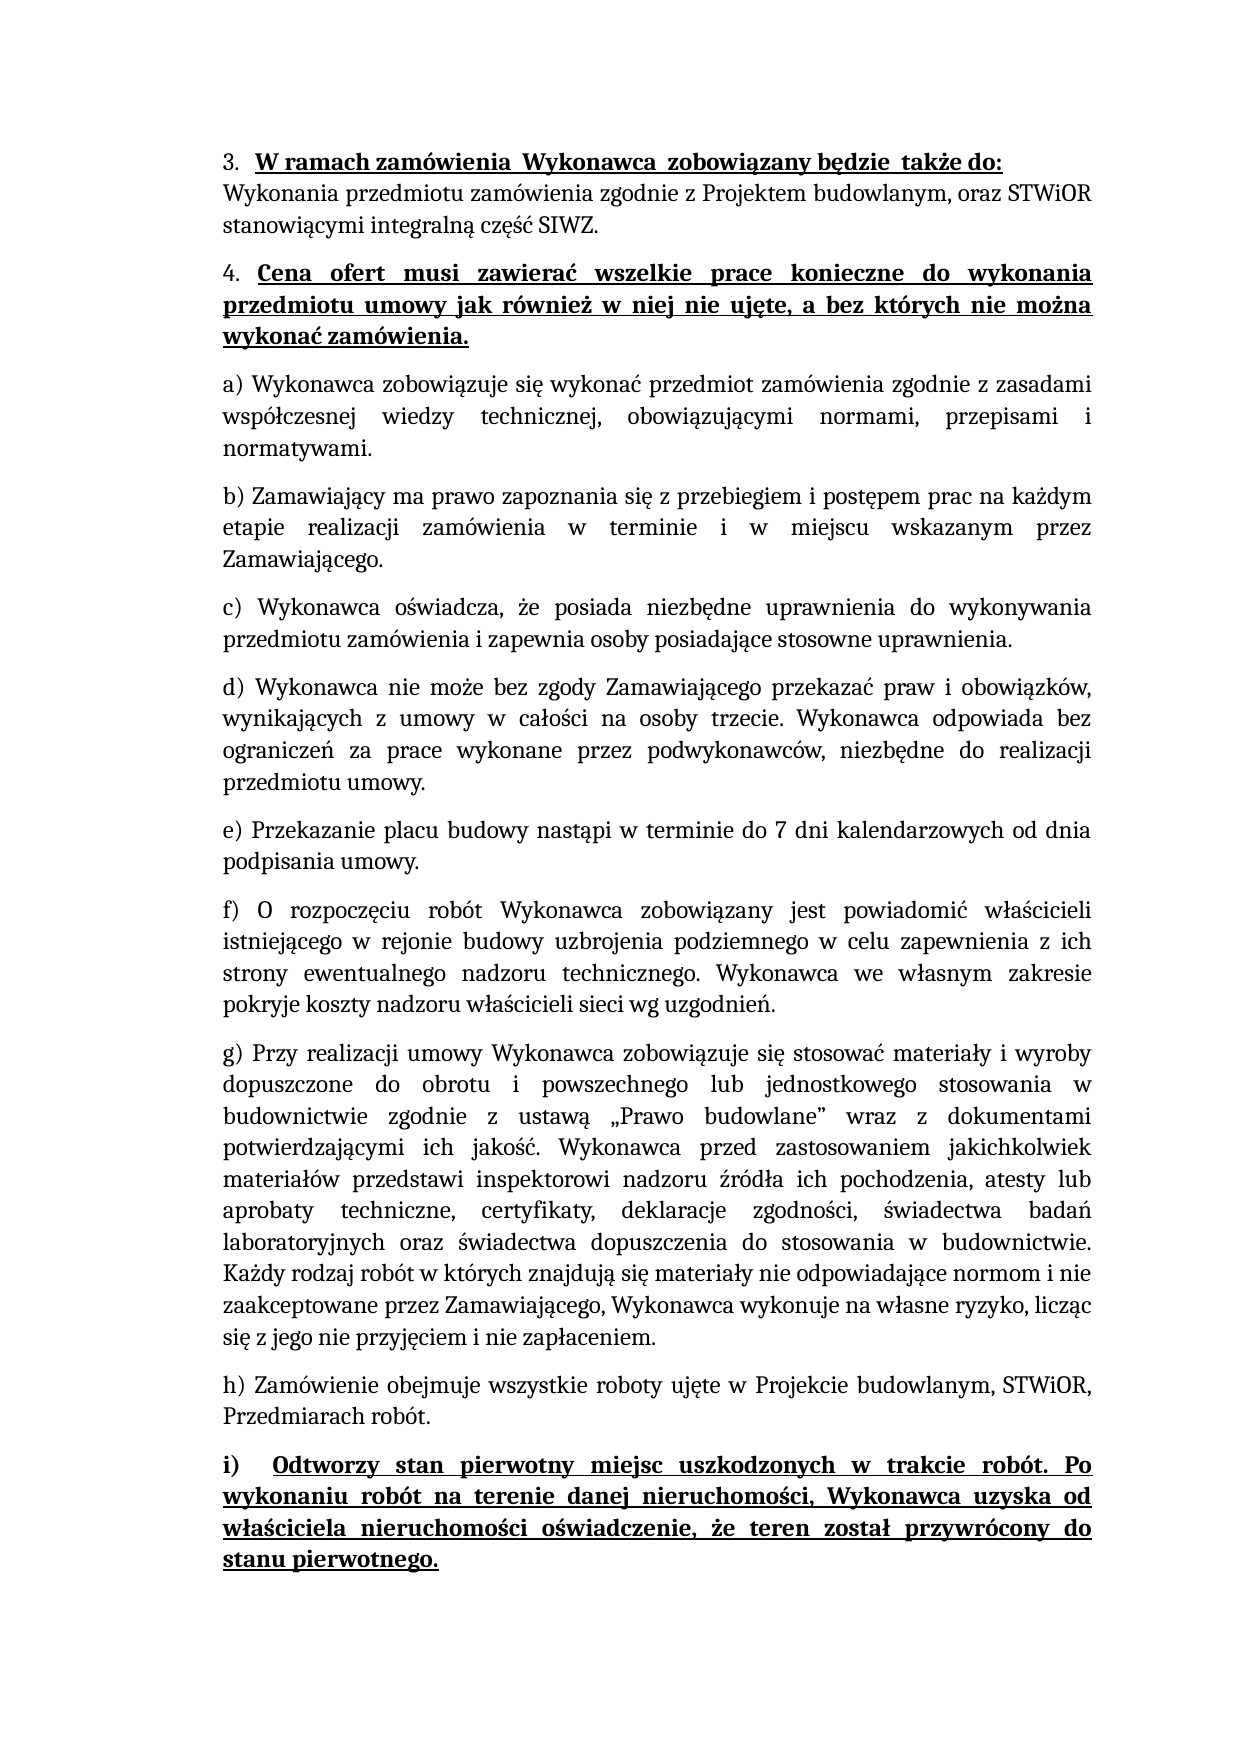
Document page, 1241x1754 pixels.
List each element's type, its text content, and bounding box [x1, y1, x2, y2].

list e) Przekazanie placu budowy nastąpi w terminie do 7 dni kalendarzowych od dnia podpisania umowy. [223, 816, 1093, 876]
list g) Przy realizacji umowy Wykonawca zobowiązuje się stosować materiały i wyroby dopuszczone do obrotu i powszechnego lub jednostkowego stosowania w budownictwie zgodnie z ustawą „Prawo budowlane” wraz z dokumentami potwierdzającymi ich jakość. Wykonawca przed zastosowaniem jakichkolwiek materiałów przedstawi inspektorowi nadzoru źródła ich pochodzenia, atesty lub aprobaty techniczne, certyfikaty, deklaracje zgodności, świadectwa badań laboratoryjnych oraz świadectwa dopuszczenia do stosowania w budownictwie. Każdy rodzaj robót w których znajdują się materiały nie odpowiadające normom i nie zaakceptowane przez Zamawiającego, Wykonawca wykonuje na własne ryzyko, licząc się z jego nie przyjęciem i nie zapłaceniem. [223, 1038, 1093, 1351]
list f) O rozpoczęciu robót Wykonawca zobowiązany jest powiadomić właścicieli istniejącego w rejonie budowy uzbrojenia podziemnego w celu zapewnienia z ich strony ewentualnego nadzoru technicznego. Wykonawca we własnym zakresie pokryje koszty nadzoru właścicieli sieci wg uzgodnień. [223, 896, 1093, 1019]
list 4. Cena ofert musi zawierać wszelkie prace konieczne do wykonania przedmiotu umowy jak również w niej nie ujęte, a bez których nie można [223, 259, 1093, 315]
list Wykonania przedmiotu zamówienia zgodnie z Projektem budowlanym, oraz STWiOR stanowiącymi integralną część SIWZ. [223, 179, 1093, 239]
list wykonać zamówienia. [223, 316, 1093, 351]
text 3. W ramach zamówienia Wykonawca zobowiązany będzie także do: [223, 148, 1093, 176]
list a) Wykonawca zobowiązuje się wykonać przedmiot zamówienia zgodnie z zasadami współczesnej wiedzy technicznej, obowiązującymi normami, przepisami i normatywami. [223, 370, 1093, 462]
list b) Zamawiający ma prawo zapoznania się z przebiegiem i postępem prac na każdym etapie realizacji zamówienia w terminie i w miejscu wskazanym przez Zamawiającego. [223, 482, 1093, 573]
list h) Zamówienie obejmuje wszystkie roboty ujęte w Projekcie budowlanym, STWiOR, Przedmiarach robót. [223, 1371, 1093, 1431]
list i) Odtworzy stan pierwotny miejsc uszkodzonych w trakcie robót. Po wykonaniu robót na terenie danej nieruchomości, Wykonawca uzyska od właściciela nieruchomości oświadczenie, że teren został przywrócony do stanu pierwotnego. [223, 1451, 1093, 1574]
list c) Wykonawca oświadcza, że posiada niezbędne uprawnienia do wykonywania przedmiotu zamówienia i zapewnia osoby posiadające stosowne uprawnienia. [223, 593, 1093, 653]
list d) Wykonawca nie może bez zgody Zamawiającego przekazać praw i obowiązków, wynikających z umowy w całości na osoby trzecie. Wykonawca odpowiada bez ograniczeń za prace wykonane przez podwykonawców, niezbędne do realizacji przedmiotu umowy. [223, 673, 1093, 796]
